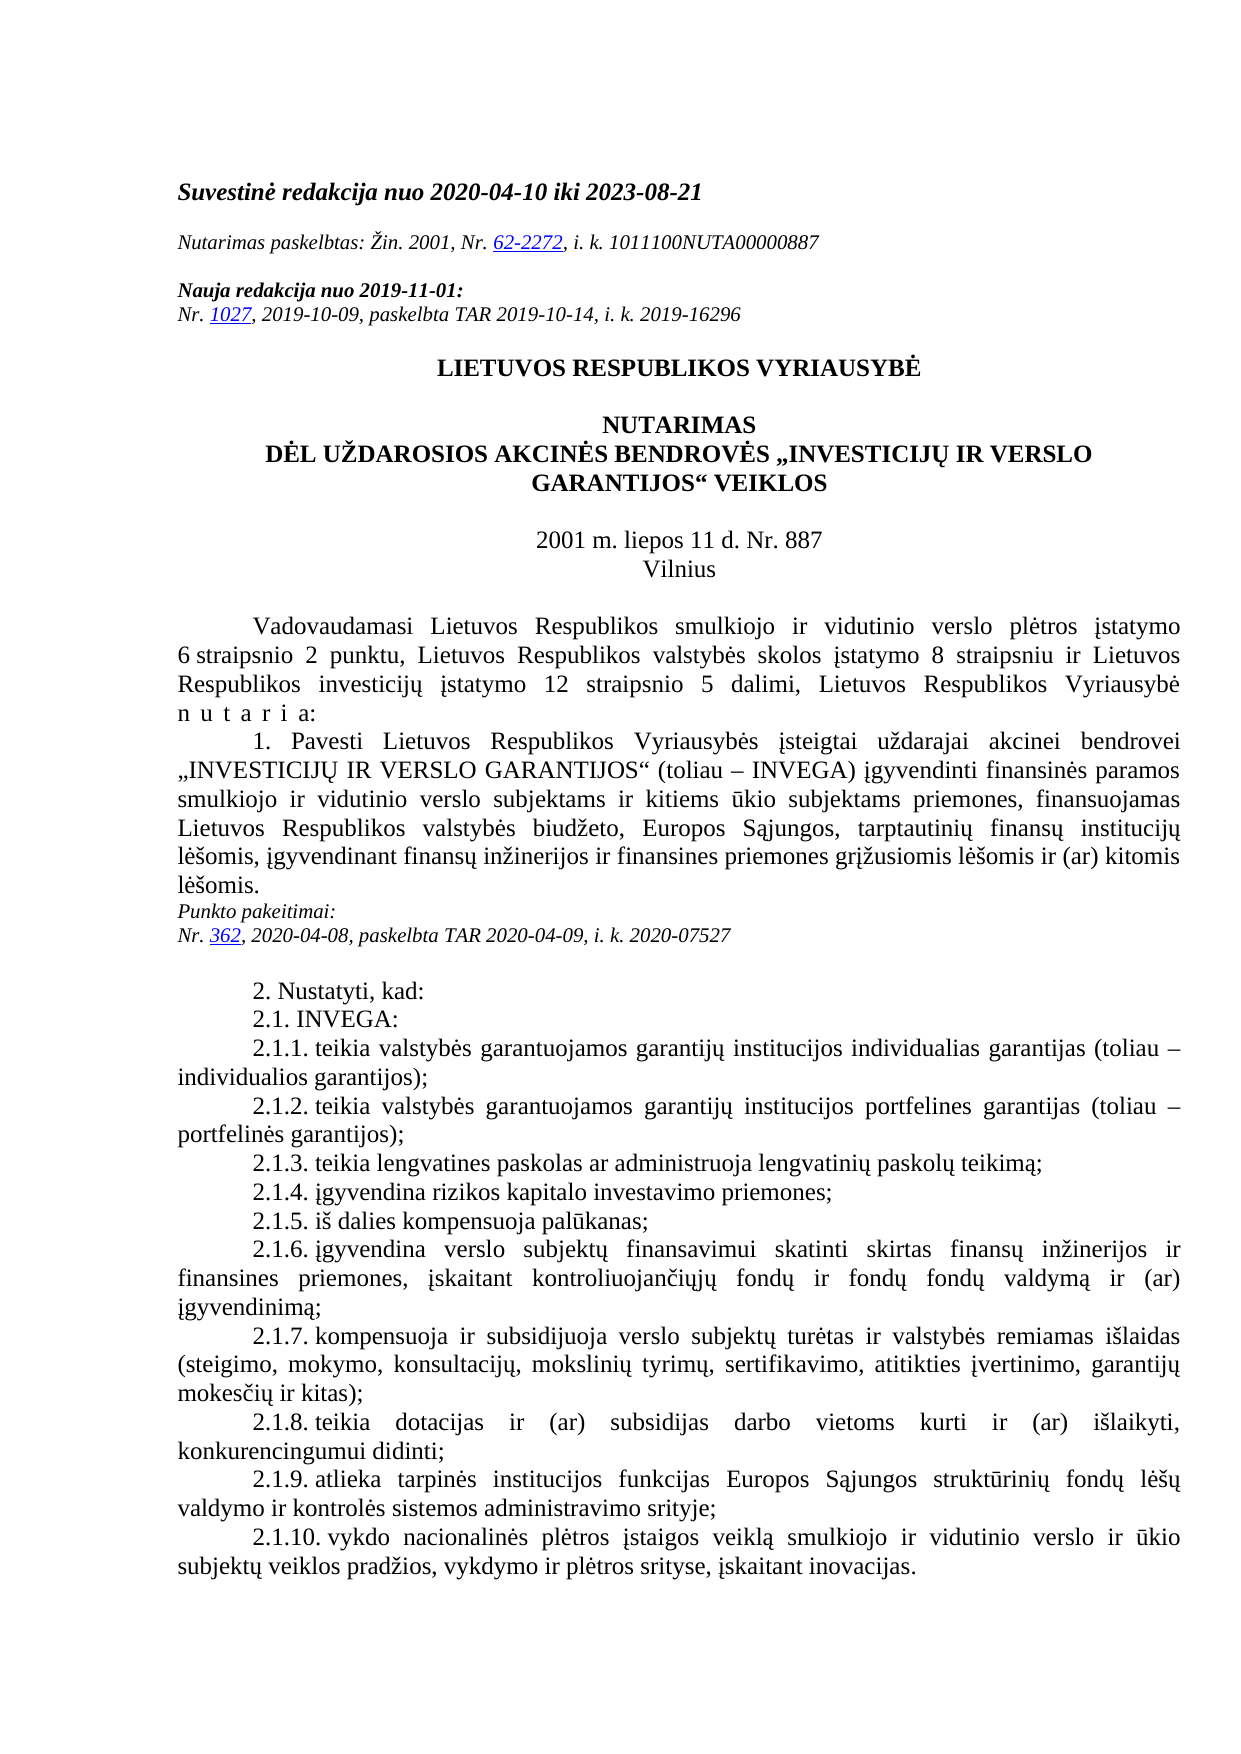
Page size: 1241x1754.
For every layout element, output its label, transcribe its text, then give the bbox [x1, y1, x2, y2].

text Vilnius [177, 554, 1181, 583]
text Punkto pakeitimai: [177, 899, 1181, 923]
text NUTARIMAS [177, 410, 1181, 439]
text DĖL UŽDAROSIOS AKCINĖS BENDROVĖS „INVESTICIJŲ IR VERSLO GARANTIJOS“ VEIKLOS [177, 439, 1181, 496]
text 2001 m. liepos 11 d. Nr. 887 [177, 525, 1181, 554]
text Vadovaudamasi Lietuvos Respublikos smulkiojo ir vidutinio verslo plėtros įstatymo 6 straipsnio 2 punktu, Lietuvos Respublikos valstybės skolos įstatymo 8 straipsniu ir Lietuvos Respublikos investicijų įstatymo 12 straipsnio 5 dalimi, Lietuvos Respublikos Vyriausybė nutaria: [177, 611, 1181, 726]
text 2.1.9. atlieka tarpinės institucijos funkcijas Europos Sąjungos struktūrinių fondų lėšų valdymo ir kontrolės sistemos administravimo srityje; [177, 1464, 1181, 1522]
text 2.1.2. teikia valstybės garantuojamos garantijų institucijos portfelines garantijas (toliau – portfelinės garantijos); [177, 1091, 1181, 1148]
text 2.1.3. teikia lengvatines paskolas ar administruoja lengvatinių paskolų teikimą; [177, 1148, 1181, 1177]
text 2.1. INVEGA: [177, 1004, 1181, 1033]
text Nr. 362, 2020-04-08, paskelbta TAR 2020-04-09, i. k. 2020-07527 [177, 923, 1181, 947]
text Nauja redakcija nuo 2019-11-01: [177, 278, 1181, 302]
text LIETUVOS RESPUBLIKOS VYRIAUSYBĖ [177, 353, 1181, 381]
text 2.1.4. įgyvendina rizikos kapitalo investavimo priemones; [177, 1177, 1181, 1206]
text 2.1.10. vykdo nacionalinės plėtros įstaigos veiklą smulkiojo ir vidutinio verslo ir ūkio subjektų veiklos pradžios, vykdymo ir plėtros srityse, įskaitant inovacijas. [177, 1522, 1181, 1579]
text 1. Pavesti Lietuvos Respublikos Vyriausybės įsteigtai uždarajai akcinei bendrovei „INVESTICIJŲ IR VERSLO GARANTIJOS“ (toliau – INVEGA) įgyvendinti finansinės paramos smulkiojo ir vidutinio verslo subjektams ir kitiems ūkio subjektams priemones, finansuojamas Lietuvos Respublikos valstybės biudžeto, Europos Sąjungos, tarptautinių finansų institucijų lėšomis, įgyvendinant finansų inžinerijos ir finansines priemones grįžusiomis lėšomis ir (ar) kitomis lėšomis. [177, 726, 1181, 899]
text 2.1.8. teikia dotacijas ir (ar) subsidijas darbo vietoms kurti ir (ar) išlaikyti, konkurencingumui didinti; [177, 1407, 1181, 1464]
text Nutarimas paskelbtas: Žin. 2001, Nr. 62-2272, i. k. 1011100NUTA00000887 [177, 230, 1181, 254]
text 2.1.5. iš dalies kompensuoja palūkanas; [177, 1206, 1181, 1234]
text Nr. 1027, 2019-10-09, paskelbta TAR 2019-10-14, i. k. 2019-16296 [177, 302, 1181, 326]
text 2.1.7. kompensuoja ir subsidijuoja verslo subjektų turėtas ir valstybės remiamas išlaidas (steigimo, mokymo, konsultacijų, mokslinių tyrimų, sertifikavimo, atitikties įvertinimo, garantijų mokesčių ir kitas); [177, 1321, 1181, 1407]
text 2.1.6. įgyvendina verslo subjektų finansavimui skatinti skirtas finansų inžinerijos ir finansines priemones, įskaitant kontroliuojančiųjų fondų ir fondų fondų valdymą ir (ar) įgyvendinimą; [177, 1234, 1181, 1321]
text Suvestinė redakcija nuo 2020-04-10 iki 2023-08-21 [177, 177, 1181, 206]
text 2. Nustatyti, kad: [177, 976, 1181, 1004]
text 2.1.1. teikia valstybės garantuojamos garantijų institucijos individualias garantijas (toliau – individualios garantijos); [177, 1033, 1181, 1091]
